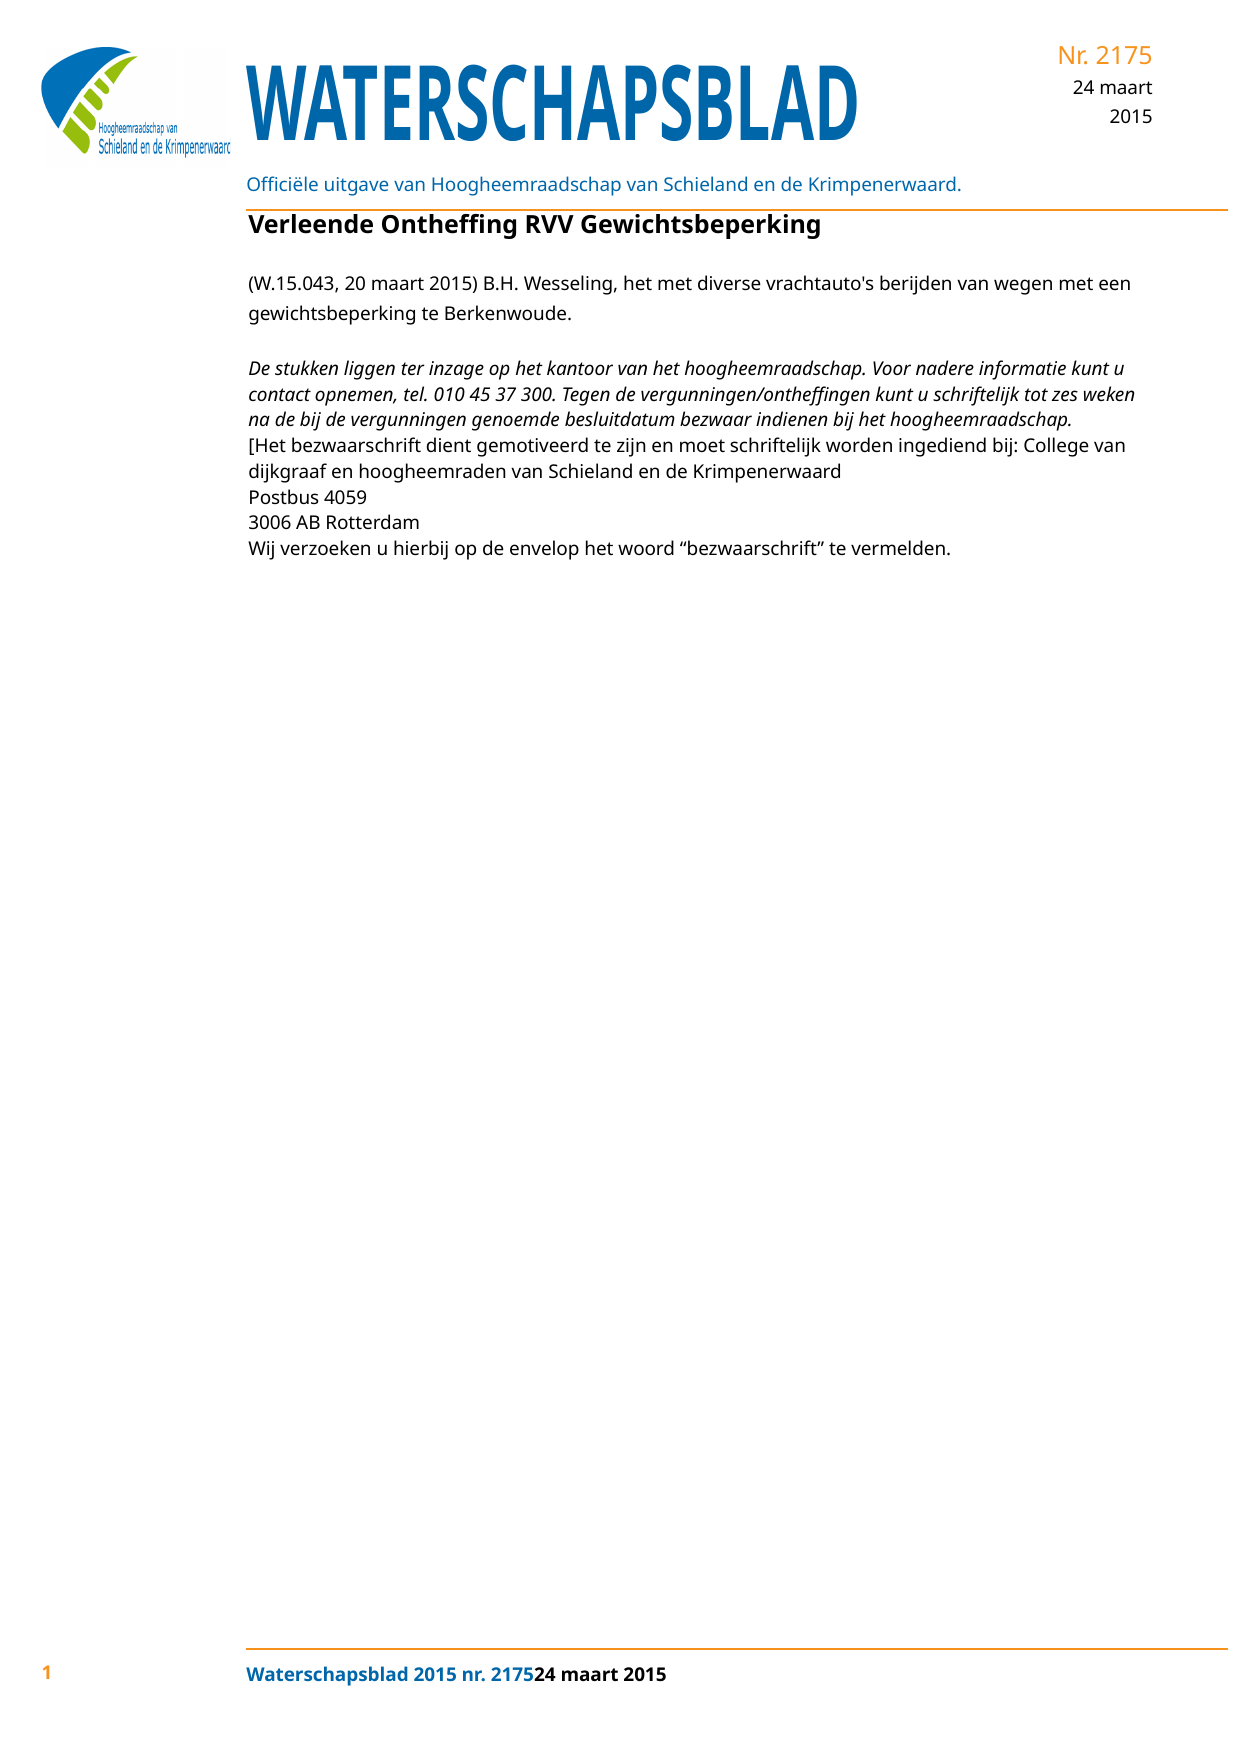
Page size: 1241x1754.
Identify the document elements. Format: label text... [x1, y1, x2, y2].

text [Het bezwaarschrift dient gemotiveerd te zijn en moet schriftelijk worden ingediend bij: College van dijkgraaf en hoogheemraden van Schieland en de Krimpenerwaard [248, 432, 1152, 484]
picture [41, 47, 231, 172]
text Postbus 4059 [248, 484, 1152, 509]
text Verleende Ontheffing RVV Gewichtsbeperking [248, 211, 1152, 241]
text Wij verzoeken u hierbij op de envelop het woord “bezwaarschrift” te vermelden. [248, 535, 1152, 561]
text 3006 AB Rotterdam [248, 509, 1152, 535]
text (W.15.043, 20 maart 2015) B.H. Wesseling, het met diverse vrachtauto's berijden van wegen met een gewichtsbeperking te Berkenwoude. [248, 270, 1152, 326]
text De stukken liggen ter inzage op het kantoor van het hoogheemraadschap. Voor nadere informatie kunt u contact opnemen, tel. 010 45 37 300. Tegen de vergunningen/ontheffingen kunt u schriftelijk tot zes weken na de bij de vergunningen genoemde besluitdatum bezwaar indienen bij het hoogheemraadschap. [248, 355, 1152, 432]
